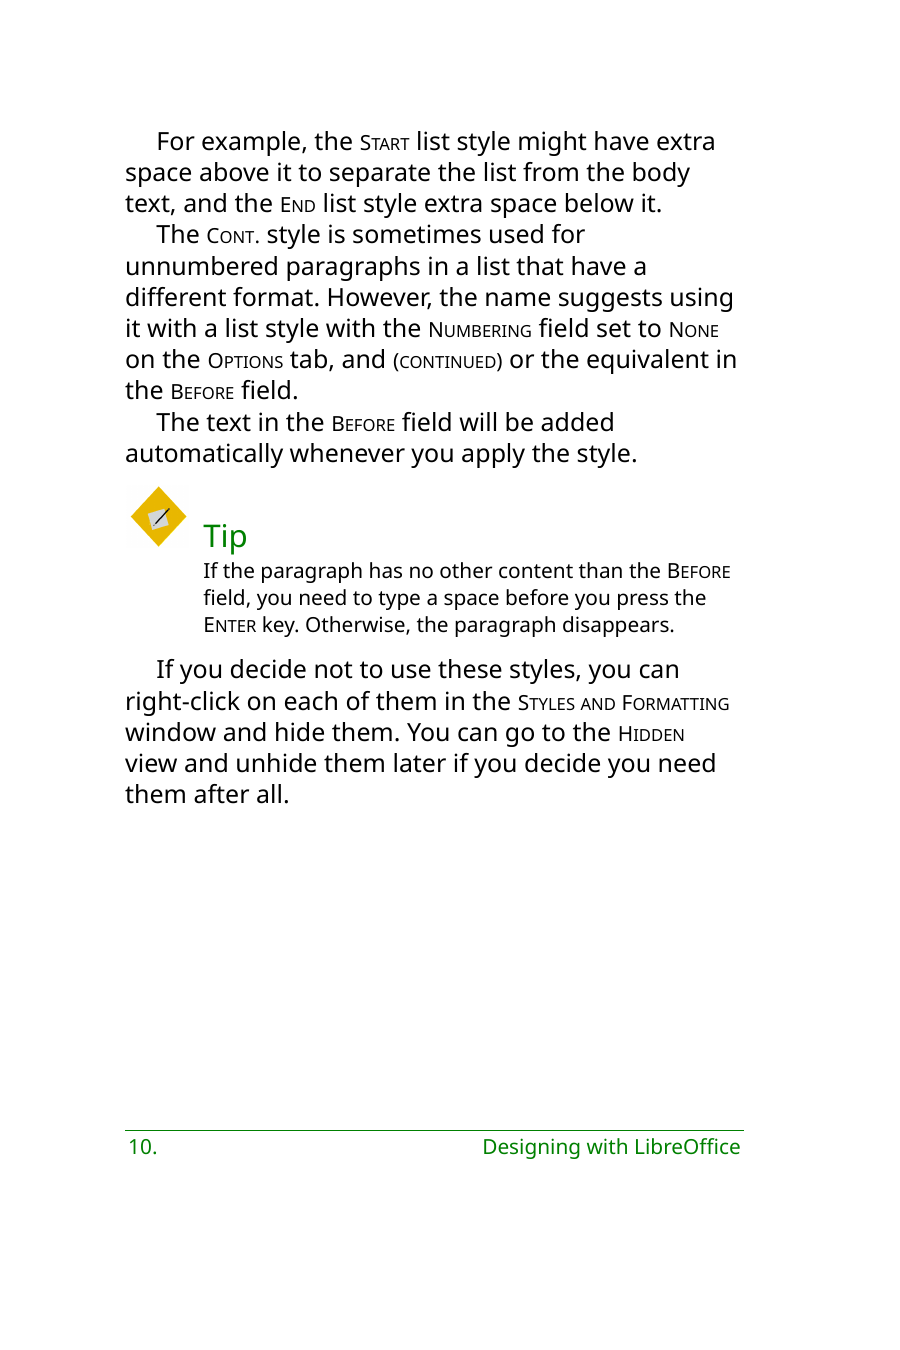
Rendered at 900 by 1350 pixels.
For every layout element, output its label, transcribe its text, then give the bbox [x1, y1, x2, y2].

text The Cont. style is sometimes used for unnumbered paragraphs in a list that have a different format. However, the name suggests using it with a list style with the Numbering field set to None on the Options tab, and (continued) or the equivalent in the Before field. [125, 219, 744, 406]
text If the paragraph has no other content than the Before field, you need to type a space before you press the Enter key. Otherwise, the paragraph disappears. [203, 557, 744, 638]
picture [126, 485, 189, 548]
text For example, the Start list style might have extra space above it to separate the list from the body text, and the End list style extra space below it. [125, 125, 744, 219]
text The text in the Before field will be added automatically whenever you apply the style. [125, 406, 744, 469]
list Tip [125, 484, 744, 557]
text If you decide not to use these styles, you can right-click on each of them in the Styles and Formatting window and hide them. You can go to the Hidden view and unhide them later if you decide you need them after all. [125, 654, 744, 810]
